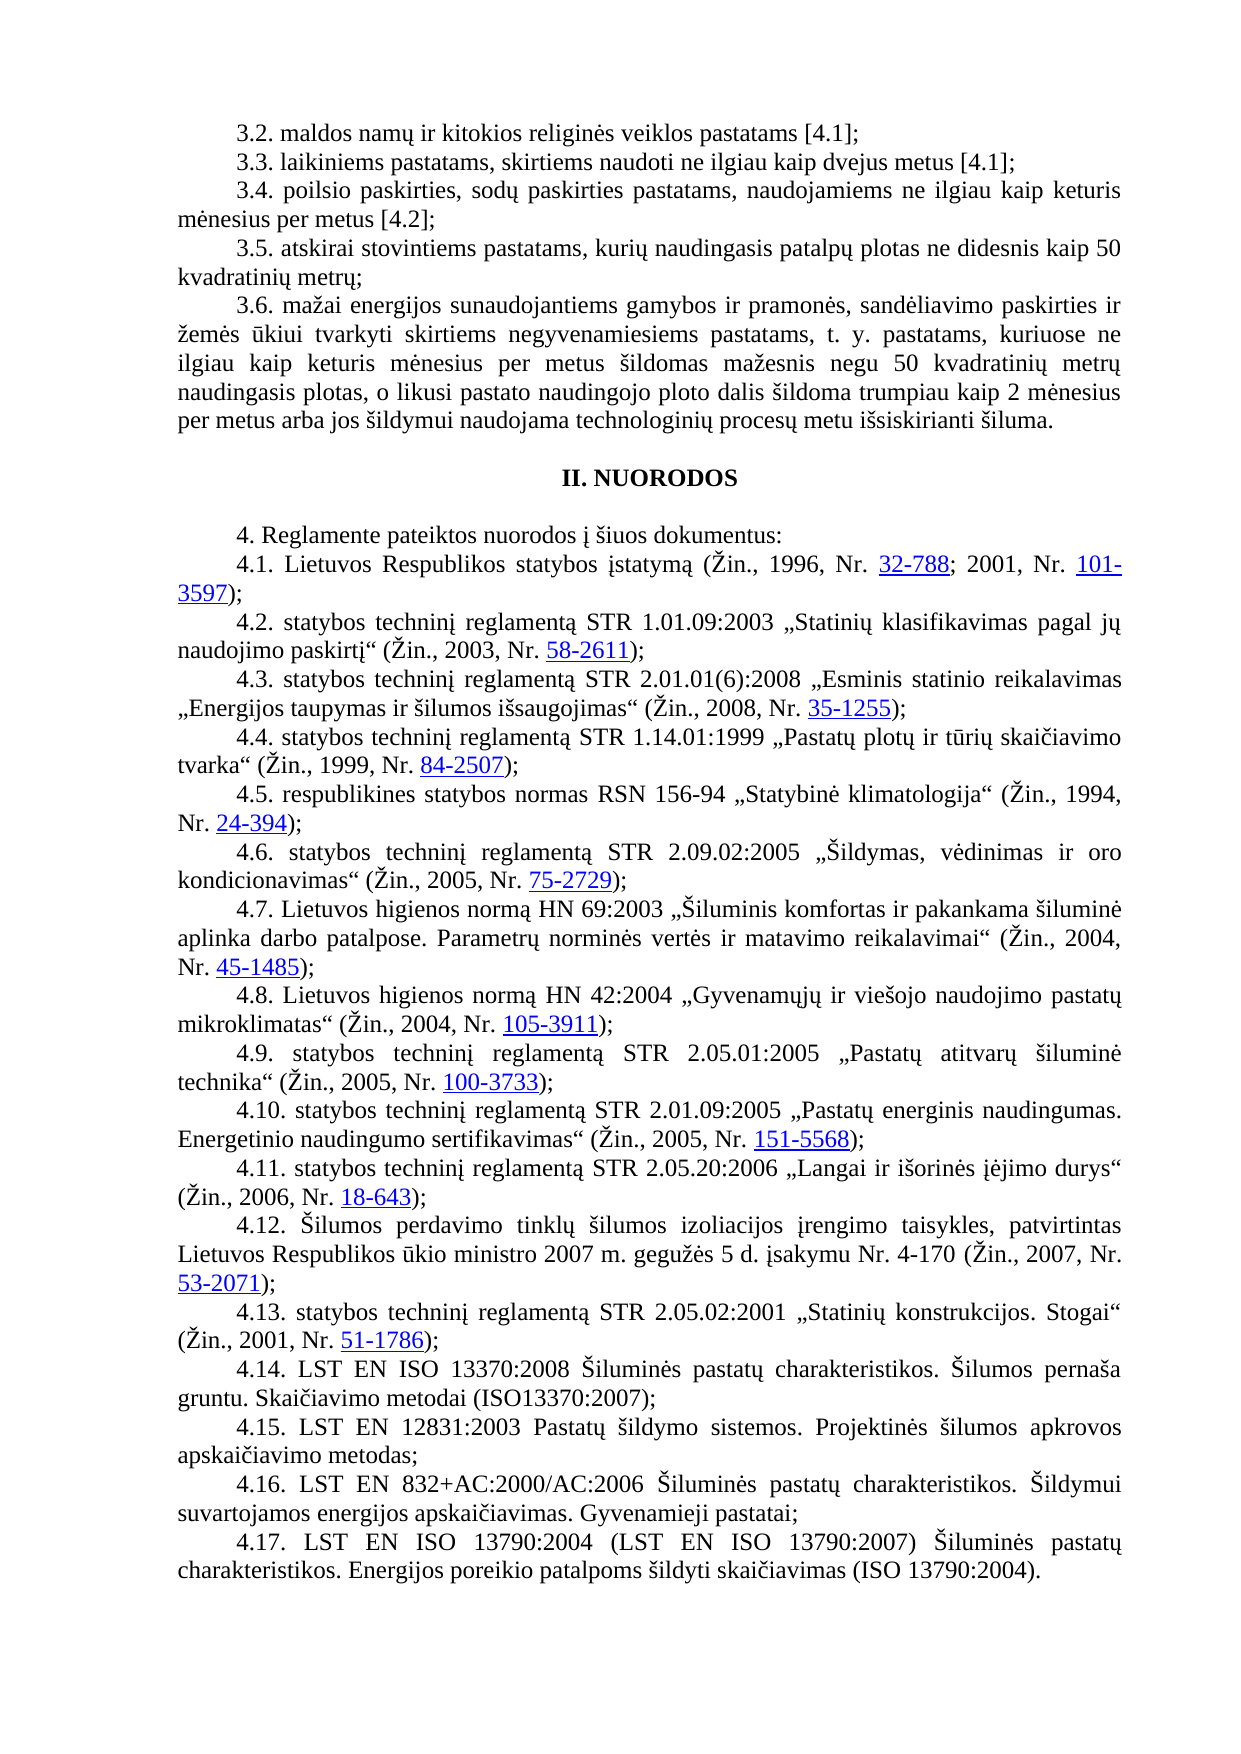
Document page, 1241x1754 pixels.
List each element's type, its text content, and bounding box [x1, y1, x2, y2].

text 4.12. Šilumos perdavimo tinklų šilumos izoliacijos įrengimo taisykles, patvirtintas Lietuvos Respublikos ūkio ministro 2007 m. gegužės 5 d. įsakymu Nr. 4-170 (Žin., 2007, Nr. 53-2071); [177, 1211, 1122, 1297]
text 4.9. statybos techninį reglamentą STR 2.05.01:2005 „Pastatų atitvarų šiluminė technika“ (Žin., 2005, Nr. 100-3733); [177, 1038, 1122, 1096]
text 4.11. statybos techninį reglamentą STR 2.05.20:2006 „Langai ir išorinės įėjimo durys“ (Žin., 2006, Nr. 18-643); [177, 1153, 1122, 1211]
text 4.1. Lietuvos Respublikos statybos įstatymą (Žin., 1996, Nr. 32-788; 2001, Nr. 101-3597); [177, 549, 1122, 607]
text 4.14. LST EN ISO 13370:2008 Šiluminės pastatų charakteristikos. Šilumos pernaša gruntu. Skaičiavimo metodai (ISO13370:2007); [177, 1354, 1122, 1412]
text 4.13. statybos techninį reglamentą STR 2.05.02:2001 „Statinių konstrukcijos. Stogai“ (Žin., 2001, Nr. 51-1786); [177, 1297, 1122, 1354]
text 4.5. respublikines statybos normas RSN 156-94 „Statybinė klimatologija“ (Žin., 1994, Nr. 24-394); [177, 779, 1122, 837]
text 3.5. atskirai stovintiems pastatams, kurių naudingasis patalpų plotas ne didesnis kaip 50 kvadratinių metrų; [177, 233, 1122, 291]
text 3.2. maldos namų ir kitokios religinės veiklos pastatams [4.1]; [177, 118, 1122, 147]
text 4. Reglamente pateiktos nuorodos į šiuos dokumentus: [177, 521, 1122, 549]
text 4.3. statybos techninį reglamentą STR 2.01.01(6):2008 „Esminis statinio reikalavimas „Energijos taupymas ir šilumos išsaugojimas“ (Žin., 2008, Nr. 35-1255); [177, 664, 1122, 722]
text 4.17. LST EN ISO 13790:2004 (LST EN ISO 13790:2007) Šiluminės pastatų charakteristikos. Energijos poreikio patalpoms šildyti skaičiavimas (ISO 13790:2004). [177, 1527, 1122, 1584]
text 4.2. statybos techninį reglamentą STR 1.01.09:2003 „Statinių klasifikavimas pagal jų naudojimo paskirtį“ (Žin., 2003, Nr. 58-2611); [177, 607, 1122, 664]
text 4.4. statybos techninį reglamentą STR 1.14.01:1999 „Pastatų plotų ir tūrių skaičiavimo tvarka“ (Žin., 1999, Nr. 84-2507); [177, 722, 1122, 779]
text 4.8. Lietuvos higienos normą HN 42:2004 „Gyvenamųjų ir viešojo naudojimo pastatų mikroklimatas“ (Žin., 2004, Nr. 105-3911); [177, 981, 1122, 1038]
text 3.3. laikiniems pastatams, skirtiems naudoti ne ilgiau kaip dvejus metus [4.1]; [177, 147, 1122, 176]
text 3.6. mažai energijos sunaudojantiems gamybos ir pramonės, sandėliavimo paskirties ir žemės ūkiui tvarkyti skirtiems negyvenamiesiems pastatams, t. y. pastatams, kuriuose ne ilgiau kaip keturis mėnesius per metus šildomas mažesnis negu 50 kvadratinių metrų naudingasis plotas, o likusi pastato naudingojo ploto dalis šildoma trumpiau kaip 2 mėnesius per metus arba jos šildymui naudojama technologinių procesų metu išsiskirianti šiluma. [177, 291, 1122, 434]
text II. NUORODOS [177, 463, 1122, 492]
text 4.6. statybos techninį reglamentą STR 2.09.02:2005 „Šildymas, vėdinimas ir oro kondicionavimas“ (Žin., 2005, Nr. 75-2729); [177, 837, 1122, 894]
text 4.10. statybos techninį reglamentą STR 2.01.09:2005 „Pastatų energinis naudingumas. Energetinio naudingumo sertifikavimas“ (Žin., 2005, Nr. 151-5568); [177, 1096, 1122, 1153]
text 4.7. Lietuvos higienos normą HN 69:2003 „Šiluminis komfortas ir pakankama šiluminė aplinka darbo patalpose. Parametrų norminės vertės ir matavimo reikalavimai“ (Žin., 2004, Nr. 45-1485); [177, 894, 1122, 981]
text 4.16. LST EN 832+AC:2000/AC:2006 Šiluminės pastatų charakteristikos. Šildymui suvartojamos energijos apskaičiavimas. Gyvenamieji pastatai; [177, 1469, 1122, 1527]
text 4.15. LST EN 12831:2003 Pastatų šildymo sistemos. Projektinės šilumos apkrovos apskaičiavimo metodas; [177, 1412, 1122, 1469]
text 3.4. poilsio paskirties, sodų paskirties pastatams, naudojamiems ne ilgiau kaip keturis mėnesius per metus [4.2]; [177, 176, 1122, 233]
